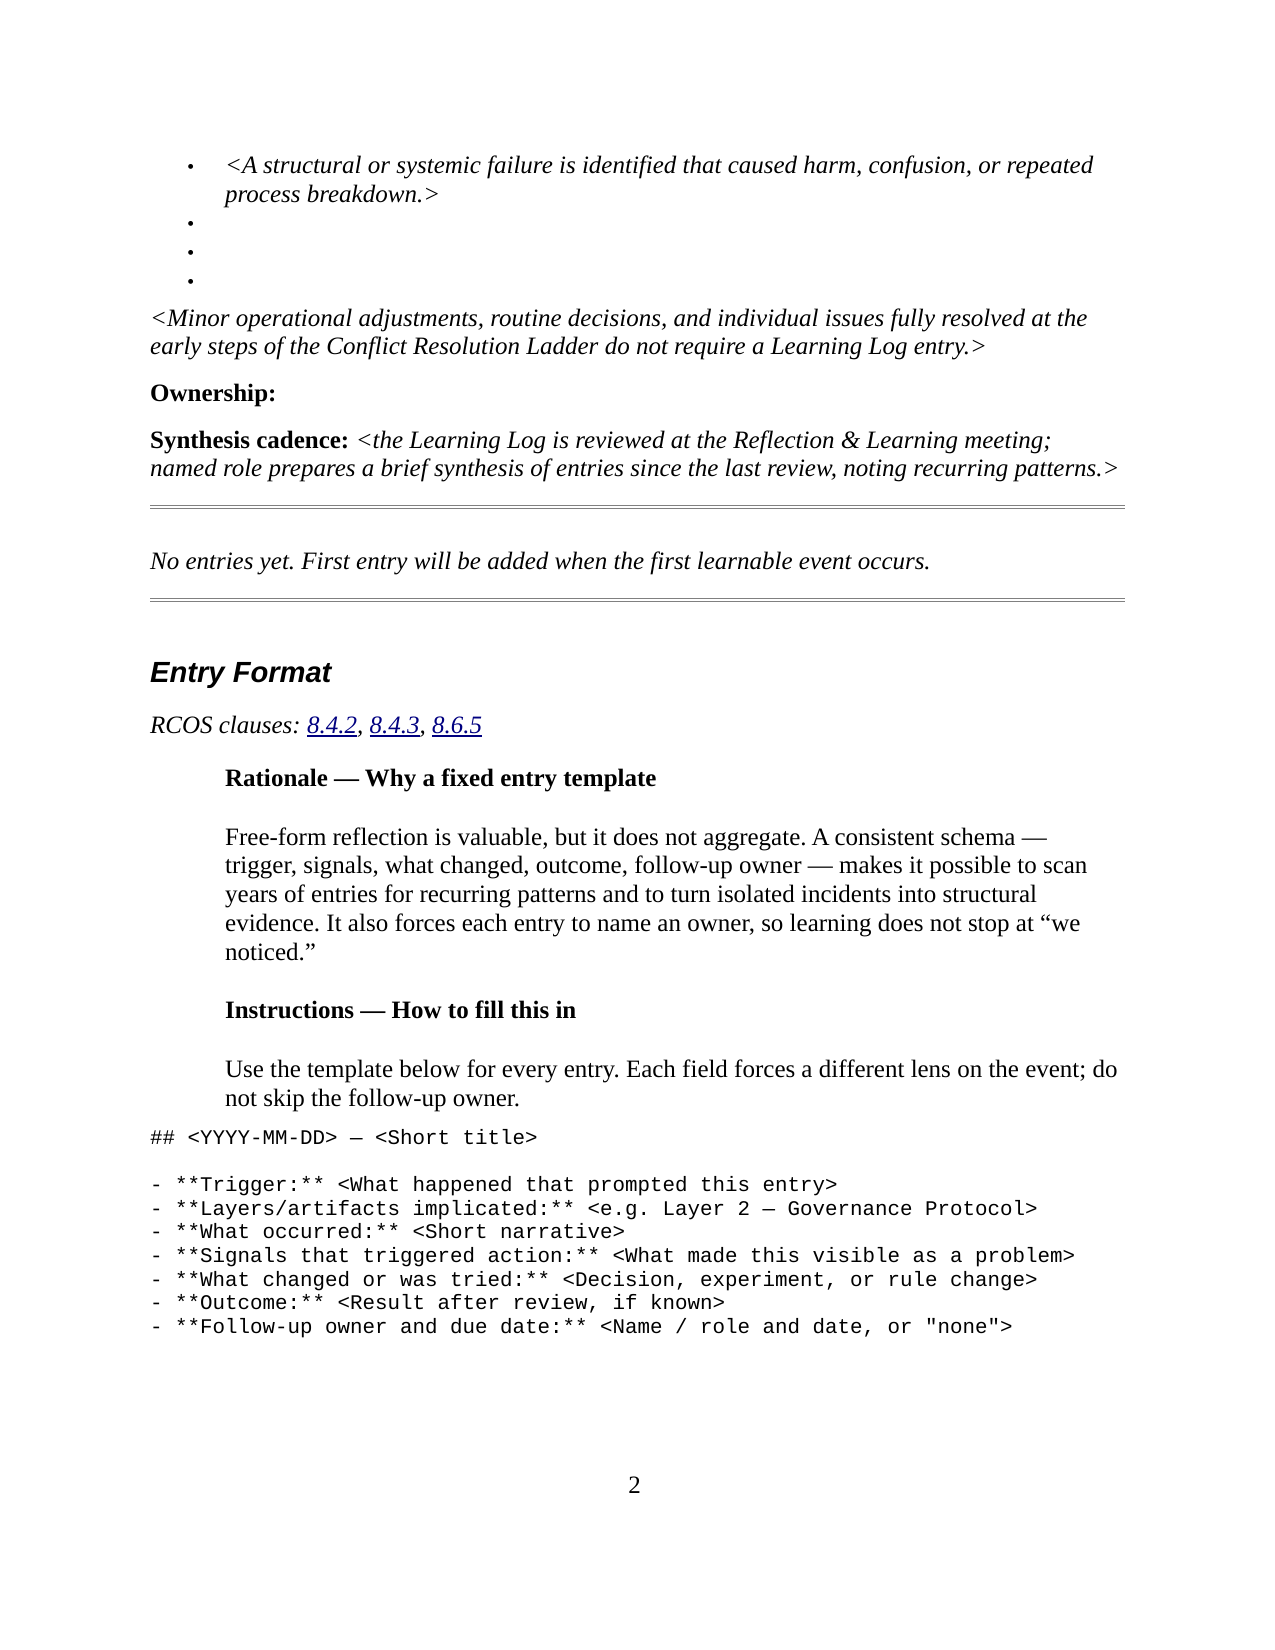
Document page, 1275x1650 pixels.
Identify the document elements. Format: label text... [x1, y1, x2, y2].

text RCOS clauses: 8.4.2, 8.4.3, 8.6.5 [150, 710, 1125, 739]
text - **What changed or was tried:** <Decision, experiment, or rule change> [150, 1268, 1125, 1292]
text - **Trigger:** <What happened that prompted this entry> [150, 1174, 1125, 1198]
text - **What occurred:** <Short narrative> [150, 1221, 1125, 1245]
text - **Follow-up owner and due date:** <Name / role and date, or "none"> [150, 1316, 1125, 1339]
text Instructions — How to fill this in [225, 995, 1125, 1024]
text - **Layers/artifacts implicated:** <e.g. Layer 2 — Governance Protocol> [150, 1198, 1125, 1221]
text - **Signals that triggered action:** <What made this visible as a problem> [150, 1245, 1125, 1268]
text <Minor operational adjustments, routine decisions, and individual issues fully resolved at the early steps of the Conflict Resolution Ladder do not require a Learning Log entry.> [150, 303, 1125, 360]
subtitle Entry Format [150, 655, 1125, 689]
text Synthesis cadence: <the Learning Log is reviewed at the Reflection & Learning meeting; named role prepares a brief synthesis of entries since the last review, noting recurring patterns.> [150, 425, 1125, 482]
text ## <YYYY-MM-DD> — <Short title> [150, 1127, 1125, 1150]
text Use the template below for every entry. Each field forces a different lens on the event; do not skip the follow-up owner. [225, 1054, 1125, 1112]
text Rationale — Why a fixed entry template [225, 763, 1125, 792]
text Free-form reflection is valuable, but it does not aggregate. A consistent schema — trigger, signals, what changed, outcome, follow-up owner — makes it possible to scan years of entries for recurring patterns and to turn isolated incidents into structural evidence. It also forces each entry to name an owner, so learning does not stop at “we noticed.” [225, 822, 1125, 965]
text - **Outcome:** <Result after review, if known> [150, 1292, 1125, 1316]
text No entries yet. First entry will be added when the first learnable event occurs. [150, 546, 1125, 575]
list <A structural or systemic failure is identified that caused harm, confusion, or repeated process breakdown.> [187, 150, 1125, 207]
text Ownership: [150, 378, 1125, 407]
